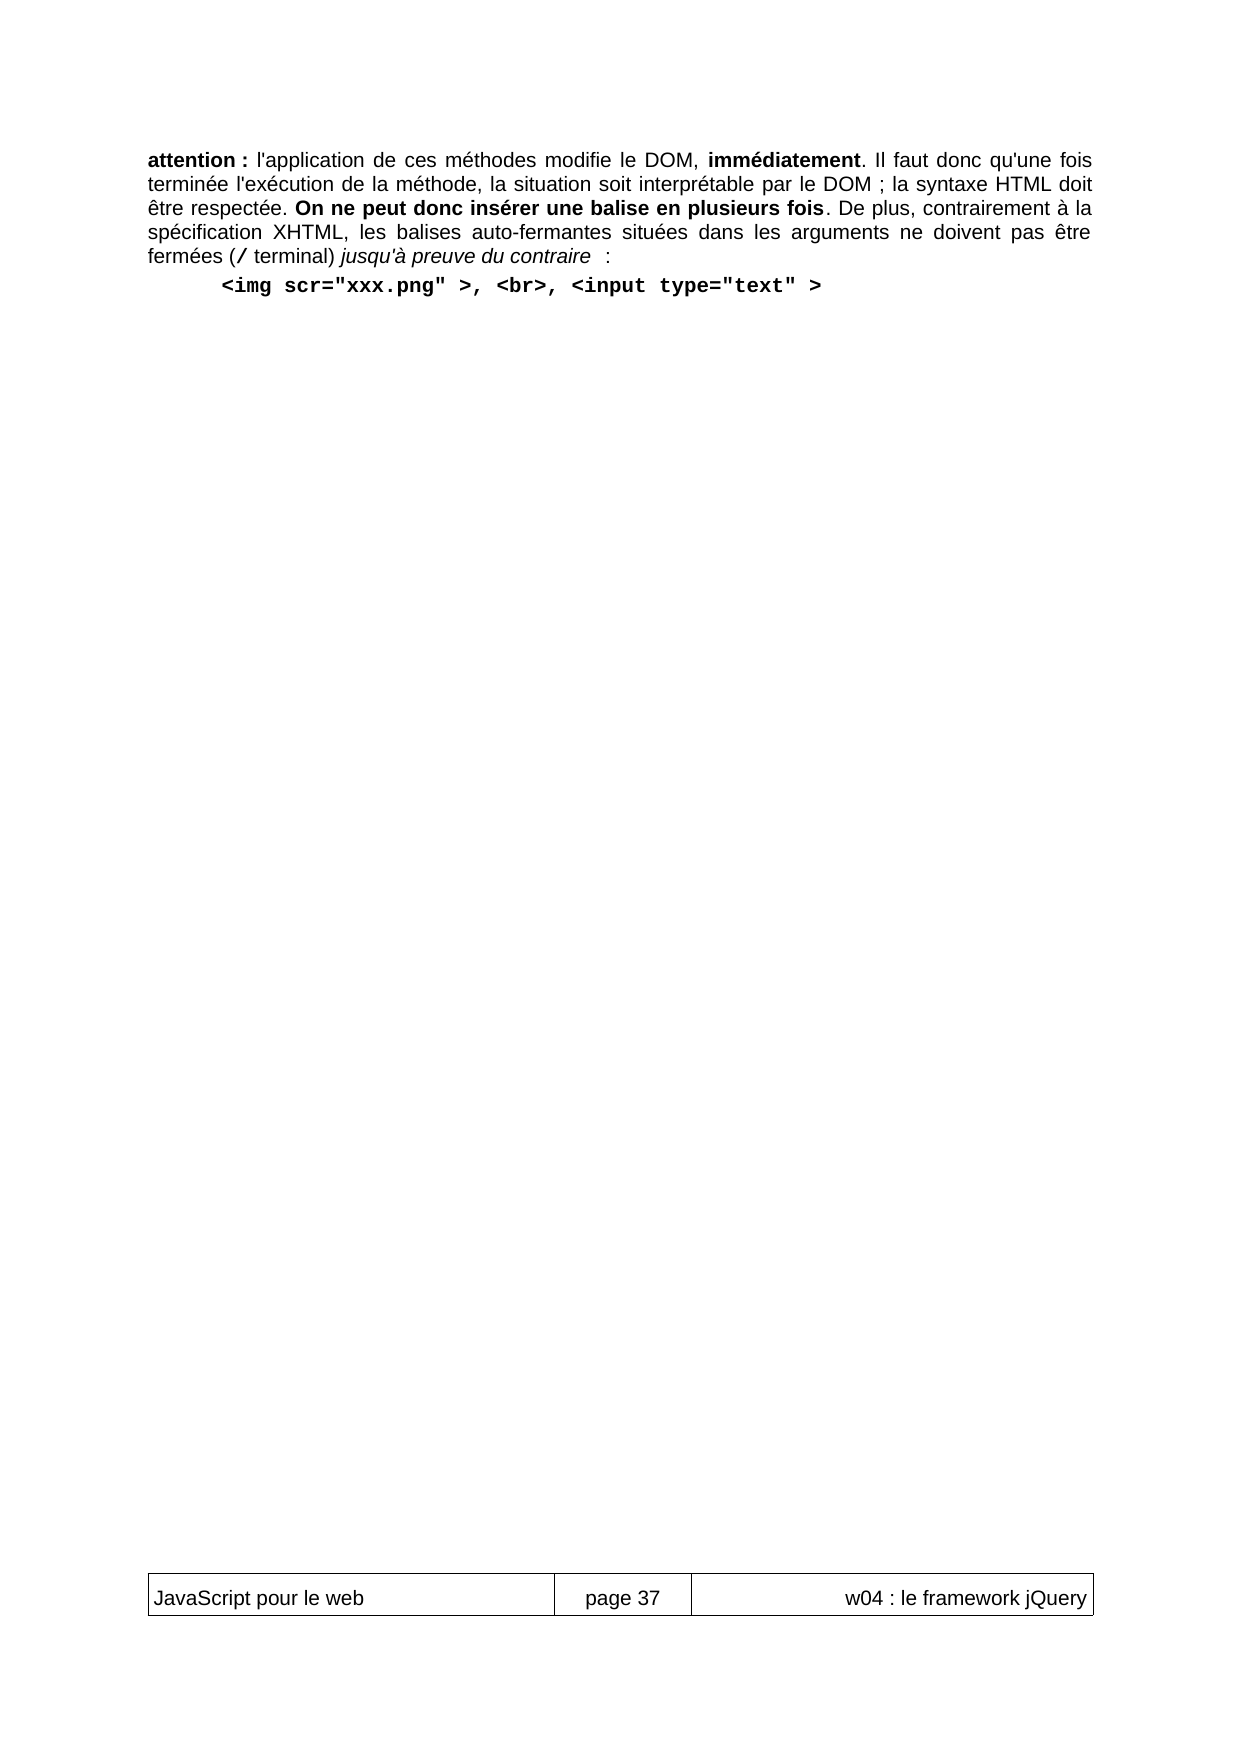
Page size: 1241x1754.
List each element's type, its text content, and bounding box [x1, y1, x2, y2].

text <img scr="xxx.png" >, <br>, <input type="text" > [221, 276, 1093, 299]
text attention : l'application de ces méthodes modifie le DOM, immédiatement. Il faut donc qu'une fois terminée l'exécution de la méthode, la situation soit interprétable par le DOM ; la syntaxe HTML doit être respectée. On ne peut donc insérer une balise en plusieurs fois. De plus, contrairement à la spécification XHTML, les balises auto-fermantes situées dans les arguments ne doivent pas être fermées (/ terminal) jusqu'à preuve du contraire : [148, 148, 1093, 269]
